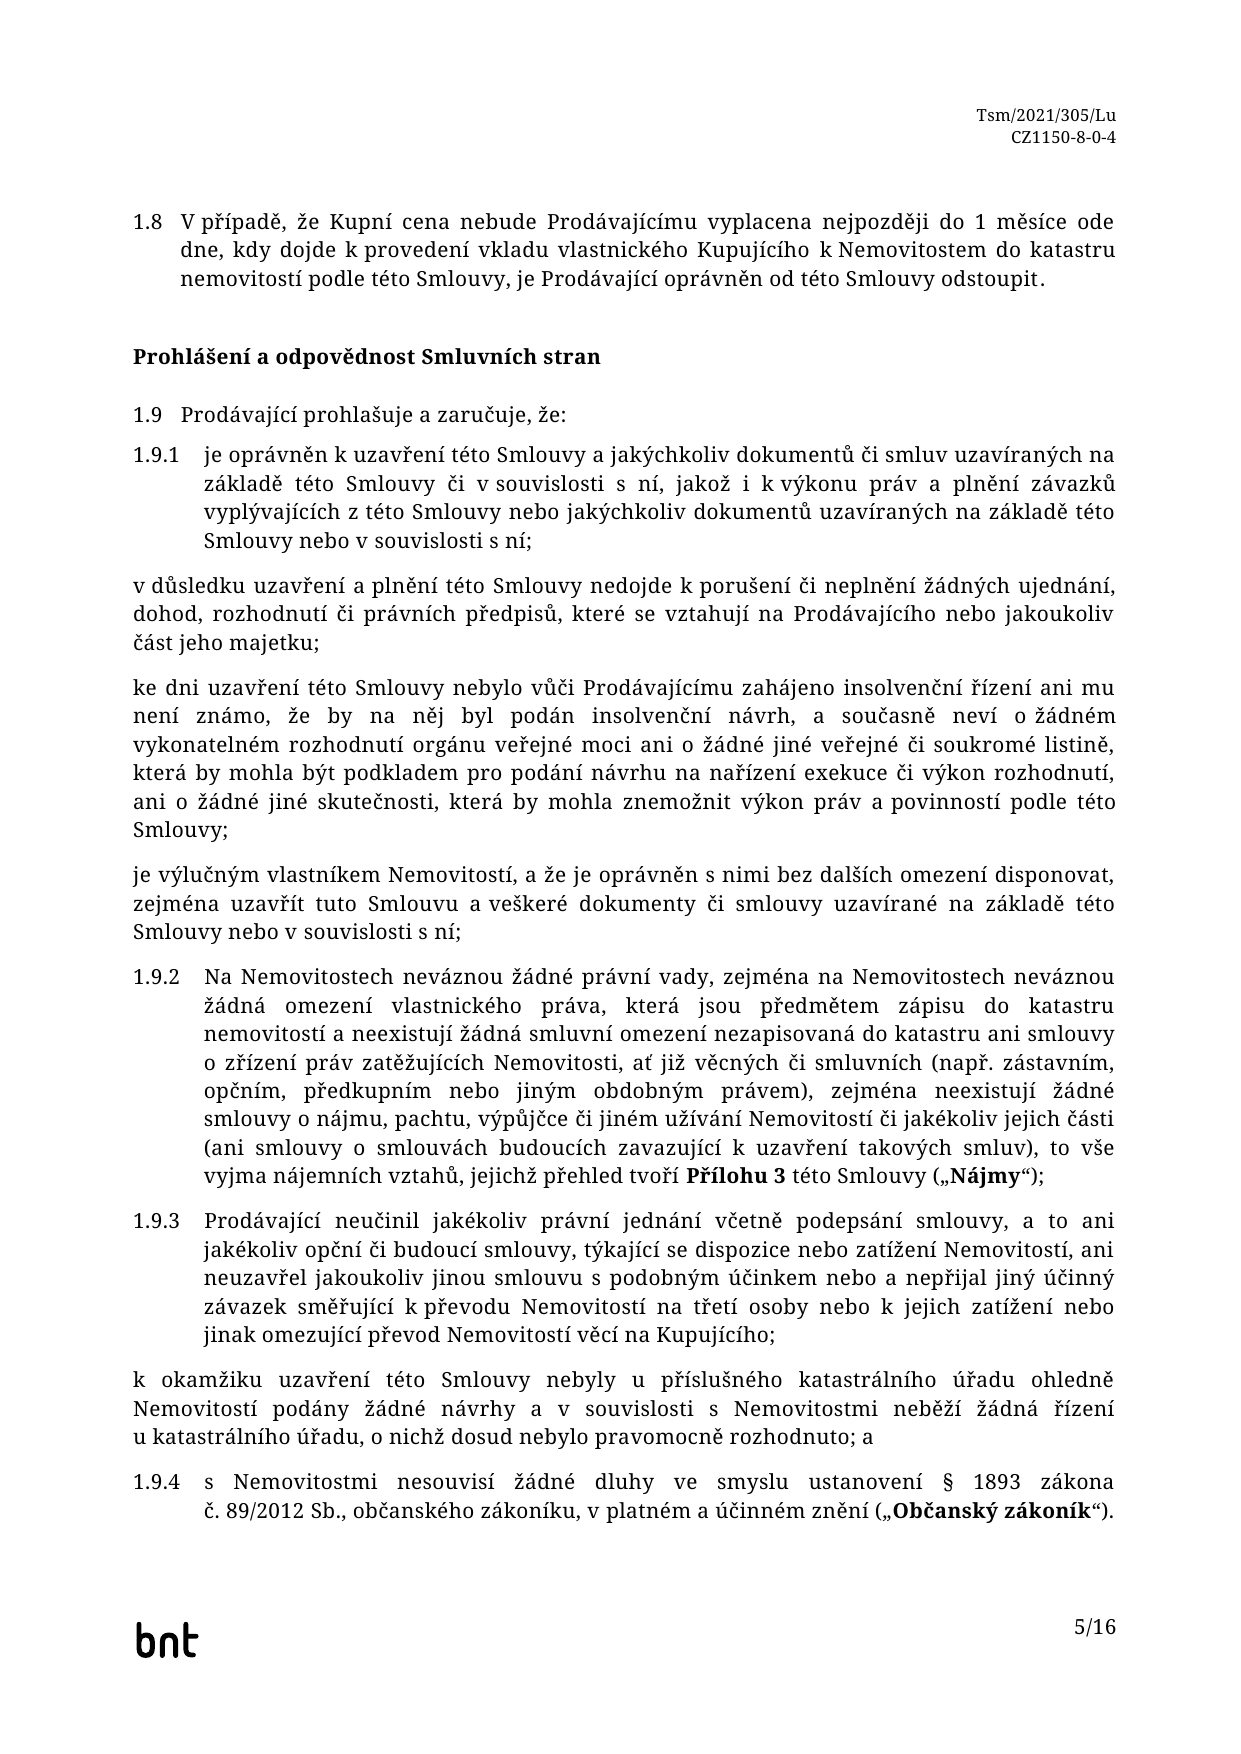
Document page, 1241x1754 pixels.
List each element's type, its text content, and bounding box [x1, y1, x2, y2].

subtitle s Nemovitostmi nesouvisí žádné dluhy ve smyslu ustanovení § 1893 zákona č. 89/2012 Sb., občanského zákoníku, v platném a účinném znění („Občanský zákoník“). [133, 1467, 1116, 1524]
subtitle je oprávněn k uzavření této Smlouvy a jakýchkoliv dokumentů či smluv uzavíraných na základě této Smlouvy či v souvislosti s ní, jakož i k výkonu práv a plnění závazků vyplývajících z této Smlouvy nebo jakýchkoliv dokumentů uzavíraných na základě této Smlouvy nebo v souvislosti s ní; [133, 441, 1116, 554]
subtitle ke dni uzavření této Smlouvy nebylo vůči Prodávajícímu zahájeno insolvenční řízení ani mu není známo, že by na něj byl podán insolvenční návrh, a současně neví o žádném vykonatelném rozhodnutí orgánu veřejné moci ani o žádné jiné veřejné či soukromé listině, která by mohla být podkladem pro podání návrhu na nařízení exekuce či výkon rozhodnutí, ani o žádné jiné skutečnosti, která by mohla znemožnit výkon práv a povinností podle této Smlouvy; [133, 673, 1116, 844]
subtitle V případě, že Kupní cena nebude Prodávajícímu vyplacena nejpozději do 1 měsíce ode dne, kdy dojde k provedení vkladu vlastnického Kupujícího k Nemovitostem do katastru nemovitostí podle této Smlouvy, je Prodávající oprávněn od této Smlouvy odstoupit. [133, 207, 1116, 292]
subtitle k okamžiku uzavření této Smlouvy nebyly u příslušného katastrálního úřadu ohledně Nemovitostí podány žádné návrhy a v souvislosti s Nemovitostmi neběží žádná řízení u katastrálního úřadu, o nichž dosud nebylo pravomocně rozhodnuto; a [133, 1365, 1116, 1451]
subtitle Na Nemovitostech neváznou žádné právní vady, zejména na Nemovitostech neváznou žádná omezení vlastnického práva, která jsou předmětem zápisu do katastru nemovitostí a neexistují žádná smluvní omezení nezapisovaná do katastru ani smlouvy o zřízení práv zatěžujících Nemovitosti, ať již věcných či smluvních (např. zástavním, opčním, předkupním nebo jiným obdobným právem), zejména neexistují žádné smlouvy o nájmu, pachtu, výpůjčce či jiném užívání Nemovitostí či jakékoliv jejich části (ani smlouvy o smlouvách budoucích zavazující k uzavření takových smluv), to vše vyjma nájemních vztahů, jejichž přehled tvoří Přílohu 3 této Smlouvy („Nájmy“); [133, 962, 1116, 1190]
subtitle je výlučným vlastníkem Nemovitostí, a že je oprávněn s nimi bez dalších omezení disponovat, zejména uzavřít tuto Smlouvu a veškeré dokumenty či smlouvy uzavírané na základě této Smlouvy nebo v souvislosti s ní; [133, 860, 1116, 946]
subtitle v důsledku uzavření a plnění této Smlouvy nedojde k porušení či neplnění žádných ujednání, dohod, rozhodnutí či právních předpisů, které se vztahují na Prodávajícího nebo jakoukoliv část jeho majetku; [133, 571, 1116, 656]
subtitle Prodávající neučinil jakékoliv právní jednání včetně podepsání smlouvy, a to ani jakékoliv opční či budoucí smlouvy, týkající se dispozice nebo zatížení Nemovitostí, ani neuzavřel jakoukoliv jinou smlouvu s podobným účinkem nebo a nepřijal jiný účinný závazek směřující k převodu Nemovitostí na třetí osoby nebo k jejich zatížení nebo jinak omezující převod Nemovitostí věcí na Kupujícího; [133, 1206, 1116, 1349]
subtitle Prodávající prohlašuje a zaručuje, že: [133, 400, 1116, 428]
subtitle Prohlášení a odpovědnost Smluvních stran [133, 342, 1116, 371]
